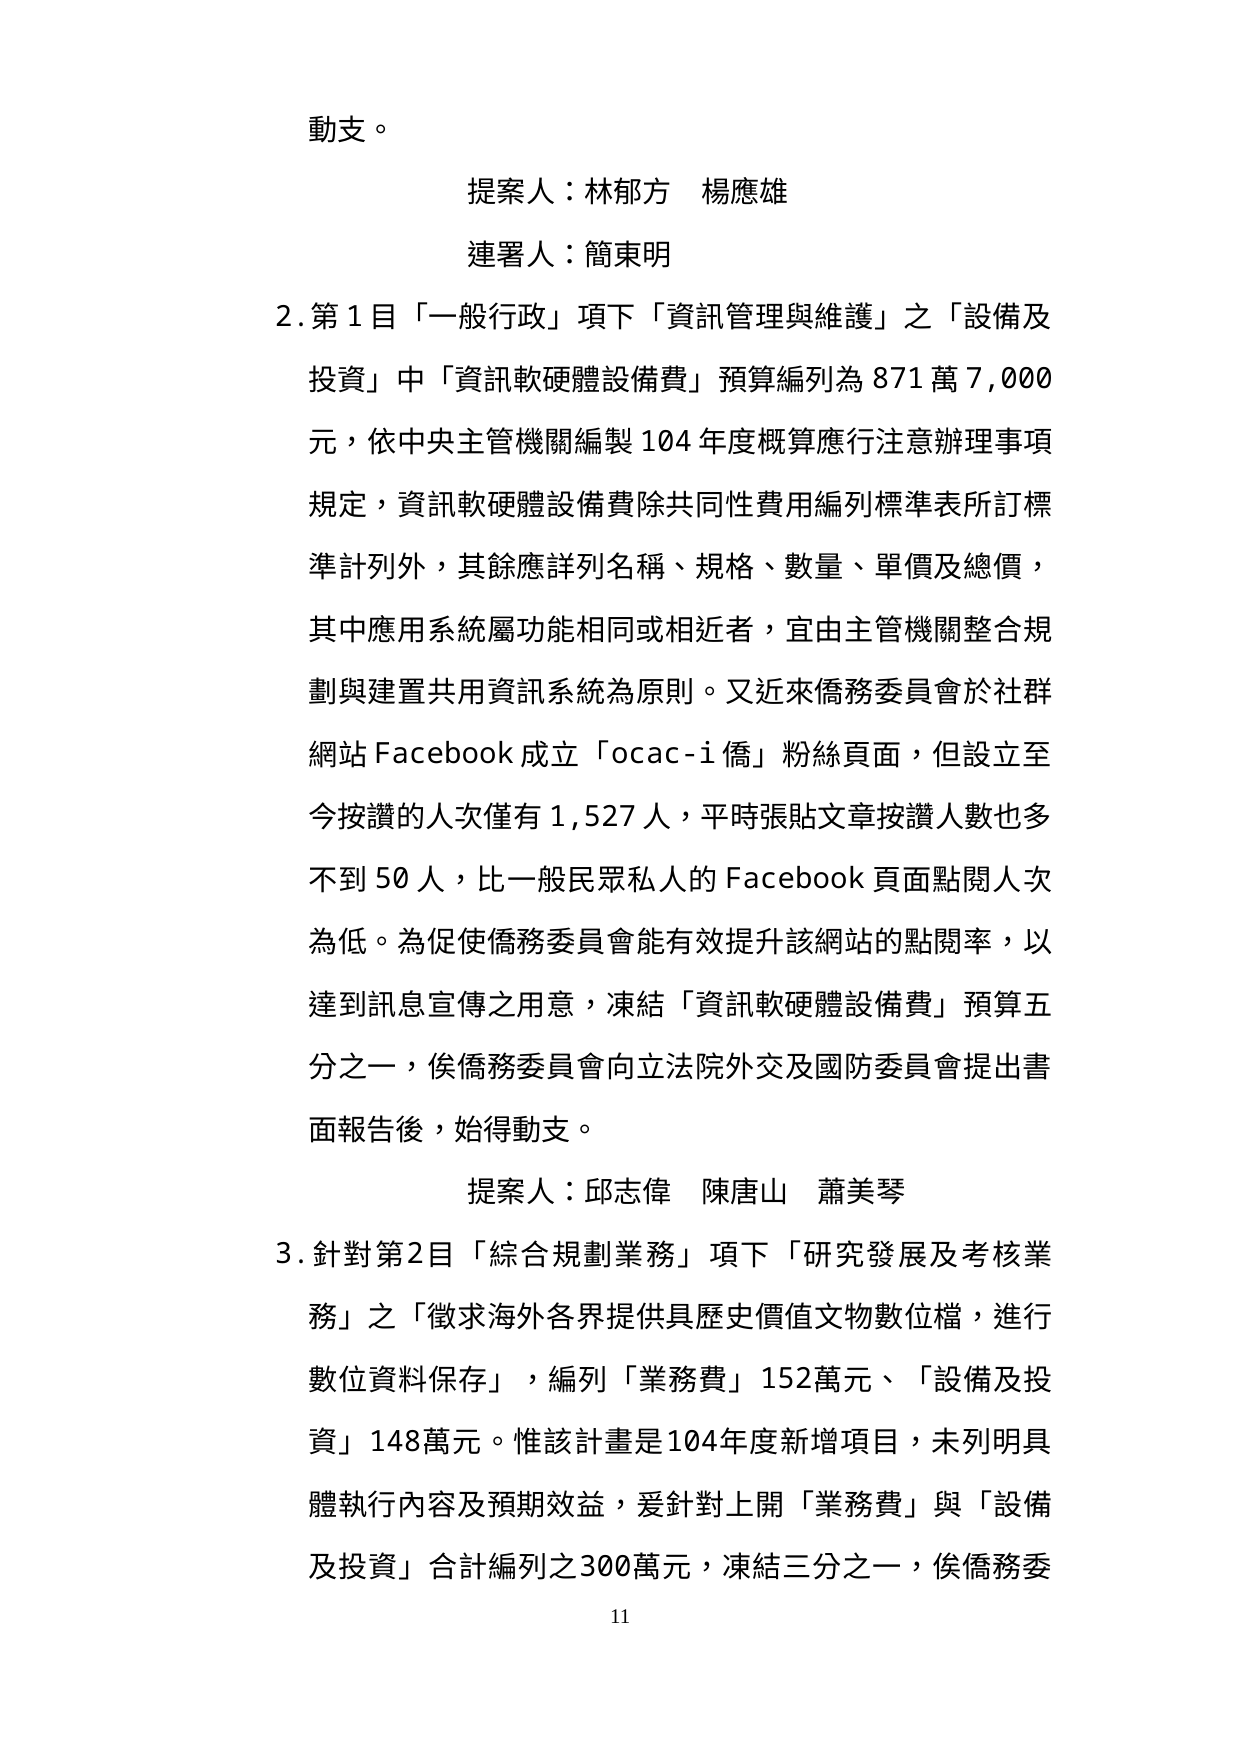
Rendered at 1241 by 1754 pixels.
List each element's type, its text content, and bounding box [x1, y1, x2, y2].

text 動支。 [274, 96, 1053, 159]
text 連署人：簡東明 [292, 221, 1053, 284]
text 提案人：邱志偉 陳唐山 蕭美琴 [292, 1159, 1053, 1221]
text 3.針對第2目「綜合規劃業務」項下「研究發展及考核業務」之「徵求海外各界提供具歷史價值文物數位檔，進行數位資料保存」，編列「業務費」152萬元、「設備及投資」148萬元。惟該計畫是104年度新增項目，未列明具體執行內容及預期效益，爰針對上開「業務費」與「設備及投資」合計編列之300萬元，凍結三分之一，俟僑務委 [274, 1221, 1053, 1596]
text 2.第1目「一般行政」項下「資訊管理與維護」之「設備及投資」中「資訊軟硬體設備費」預算編列為871萬7,000元，依中央主管機關編製104年度概算應行注意辦理事項規定，資訊軟硬體設備費除共同性費用編列標準表所訂標準計列外，其餘應詳列名稱、規格、數量、單價及總價，其中應用系統屬功能相同或相近者，宜由主管機關整合規劃與建置共用資訊系統為原則。又近來僑務委員會於社群網站Facebook成立「ocac-i僑」粉絲頁面，但設立至今按讚的人次僅有1,527人，平時張貼文章按讚人數也多不到50人，比一般民眾私人的Facebook頁面點閱人次為低。為促使僑務委員會能有效提升該網站的點閱率，以達到訊息宣傳之用意，凍結「資訊軟硬體設備費」預算五分之一，俟僑務委員會向立法院外交及國防委員會提出書面報告後，始得動支。 [274, 284, 1053, 1159]
text 提案人：林郁方 楊應雄 [292, 159, 1053, 221]
